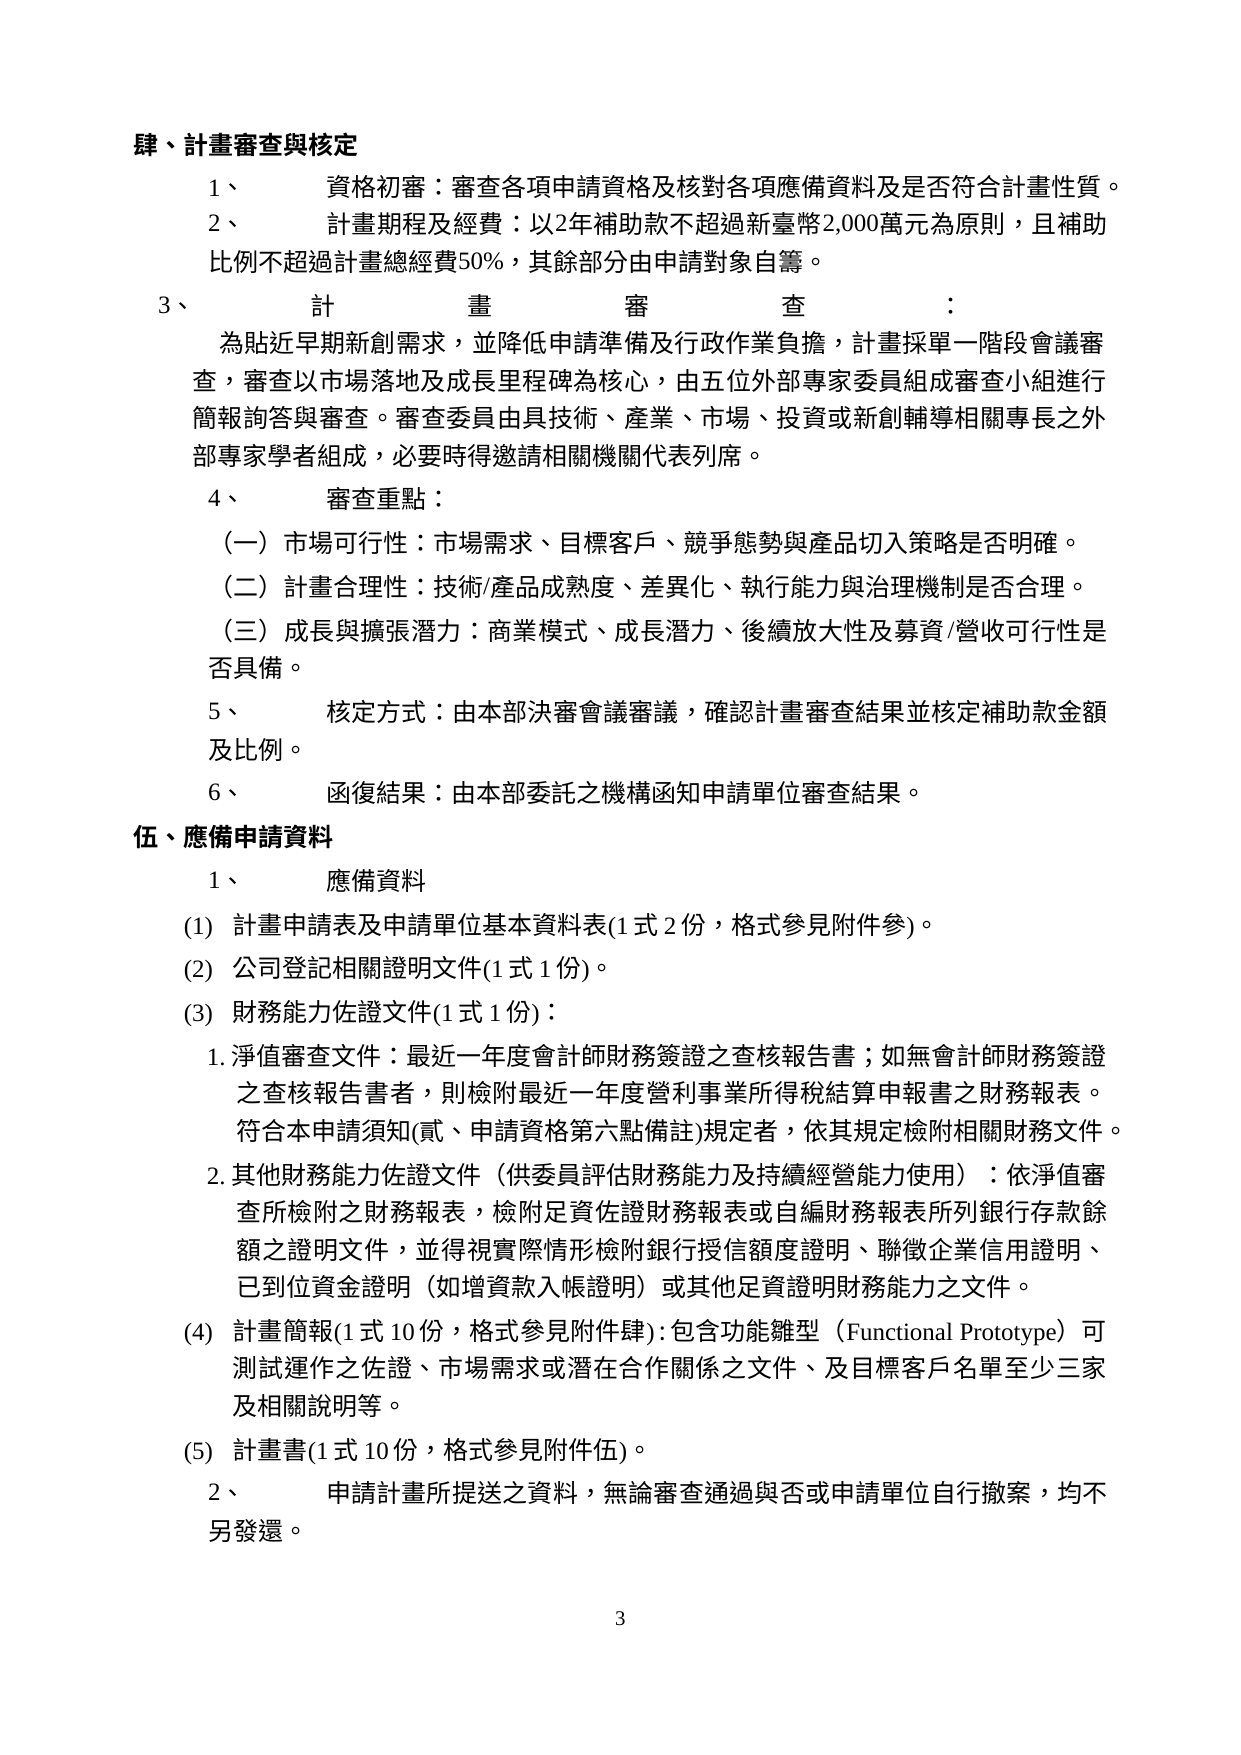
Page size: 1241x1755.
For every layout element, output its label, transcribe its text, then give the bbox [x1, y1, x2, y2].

list 核定方式：由本部決審會議審議，確認計畫審查結果並核定補助款金額及比例。 [208, 692, 1107, 767]
text （二）計畫合理性：技術/產品成熟度、差異化、執行能力與治理機制是否合理。 [208, 567, 1107, 604]
text （三）成長與擴張潛力：商業模式、成長潛力、後續放大性及募資/營收可行性是否具備。 [208, 610, 1107, 685]
subtitle 伍、應備申請資料 [133, 817, 1107, 854]
list 計畫書(1式10份，格式參見附件伍)。 [183, 1429, 1107, 1467]
list 財務能力佐證文件(1式1份)： [183, 992, 1107, 1029]
list 計畫期程及經費：以2年補助款不超過新臺幣2,000萬元為原則，且補助比例不超過計畫總經費50%，其餘部分由申請對象自籌。 [208, 204, 1107, 279]
list 資格初審：審查各項申請資格及核對各項應備資料及是否符合計畫性質。 [208, 168, 1107, 204]
list 計畫簡報(1式10份，格式參見附件肆):包含功能雛型（Functional Prototype）可測試運作之佐證、市場需求或潛在合作關係之文件、及目標客戶名單至少三家及相關說明等。 [183, 1310, 1107, 1423]
text 2. 其他財務能力佐證文件（供委員評估財務能力及持續經營能力使用）：依淨值審查所檢附之財務報表，檢附足資佐證財務報表或自編財務報表所列銀行存款餘額之證明文件，並得視實際情形檢附銀行授信額度證明、聯徵企業信用證明、已到位資金證明（如增資款入帳證明）或其他足資證明財務能力之文件。 [207, 1154, 1107, 1304]
list 申請計畫所提送之資料，無論審查通過與否或申請單位自行撤案，均不另發還。 [208, 1473, 1107, 1548]
list 函復結果：由本部委託之機構函知申請單位審查結果。 [208, 773, 1107, 810]
list 計畫申請表及申請單位基本資料表(1式2份，格式參見附件參)。 [183, 904, 1107, 942]
list 公司登記相關證明文件(1式1份)。 [183, 948, 1107, 985]
list 計畫審查： 為貼近早期新創需求，並降低申請準備及行政作業負擔，計畫採單一階段會議審查，審查以市場落地及成長里程碑為核心，由五位外部專家委員組成審查小組進行簡報詢答與審查。審查委員由具技術、產業、市場、投資或新創輔導相關專長之外部專家學者組成，必要時得邀請相關機關代表列席。 [158, 285, 1107, 473]
text 1. 淨值審查文件：最近一年度會計師財務簽證之查核報告書；如無會計師財務簽證之查核報告書者，則檢附最近一年度營利事業所得稅結算申報書之財務報表。符合本申請須知(貳、申請資格第六點備註)規定者，依其規定檢附相關財務文件。 [207, 1035, 1107, 1148]
subtitle 肆、計畫審查與核定 [133, 124, 1107, 162]
text （一）市場可行性：市場需求、目標客戶、競爭態勢與產品切入策略是否明確。 [208, 523, 1107, 560]
list 審查重點： [208, 479, 1107, 517]
list 應備資料 [208, 860, 1107, 898]
